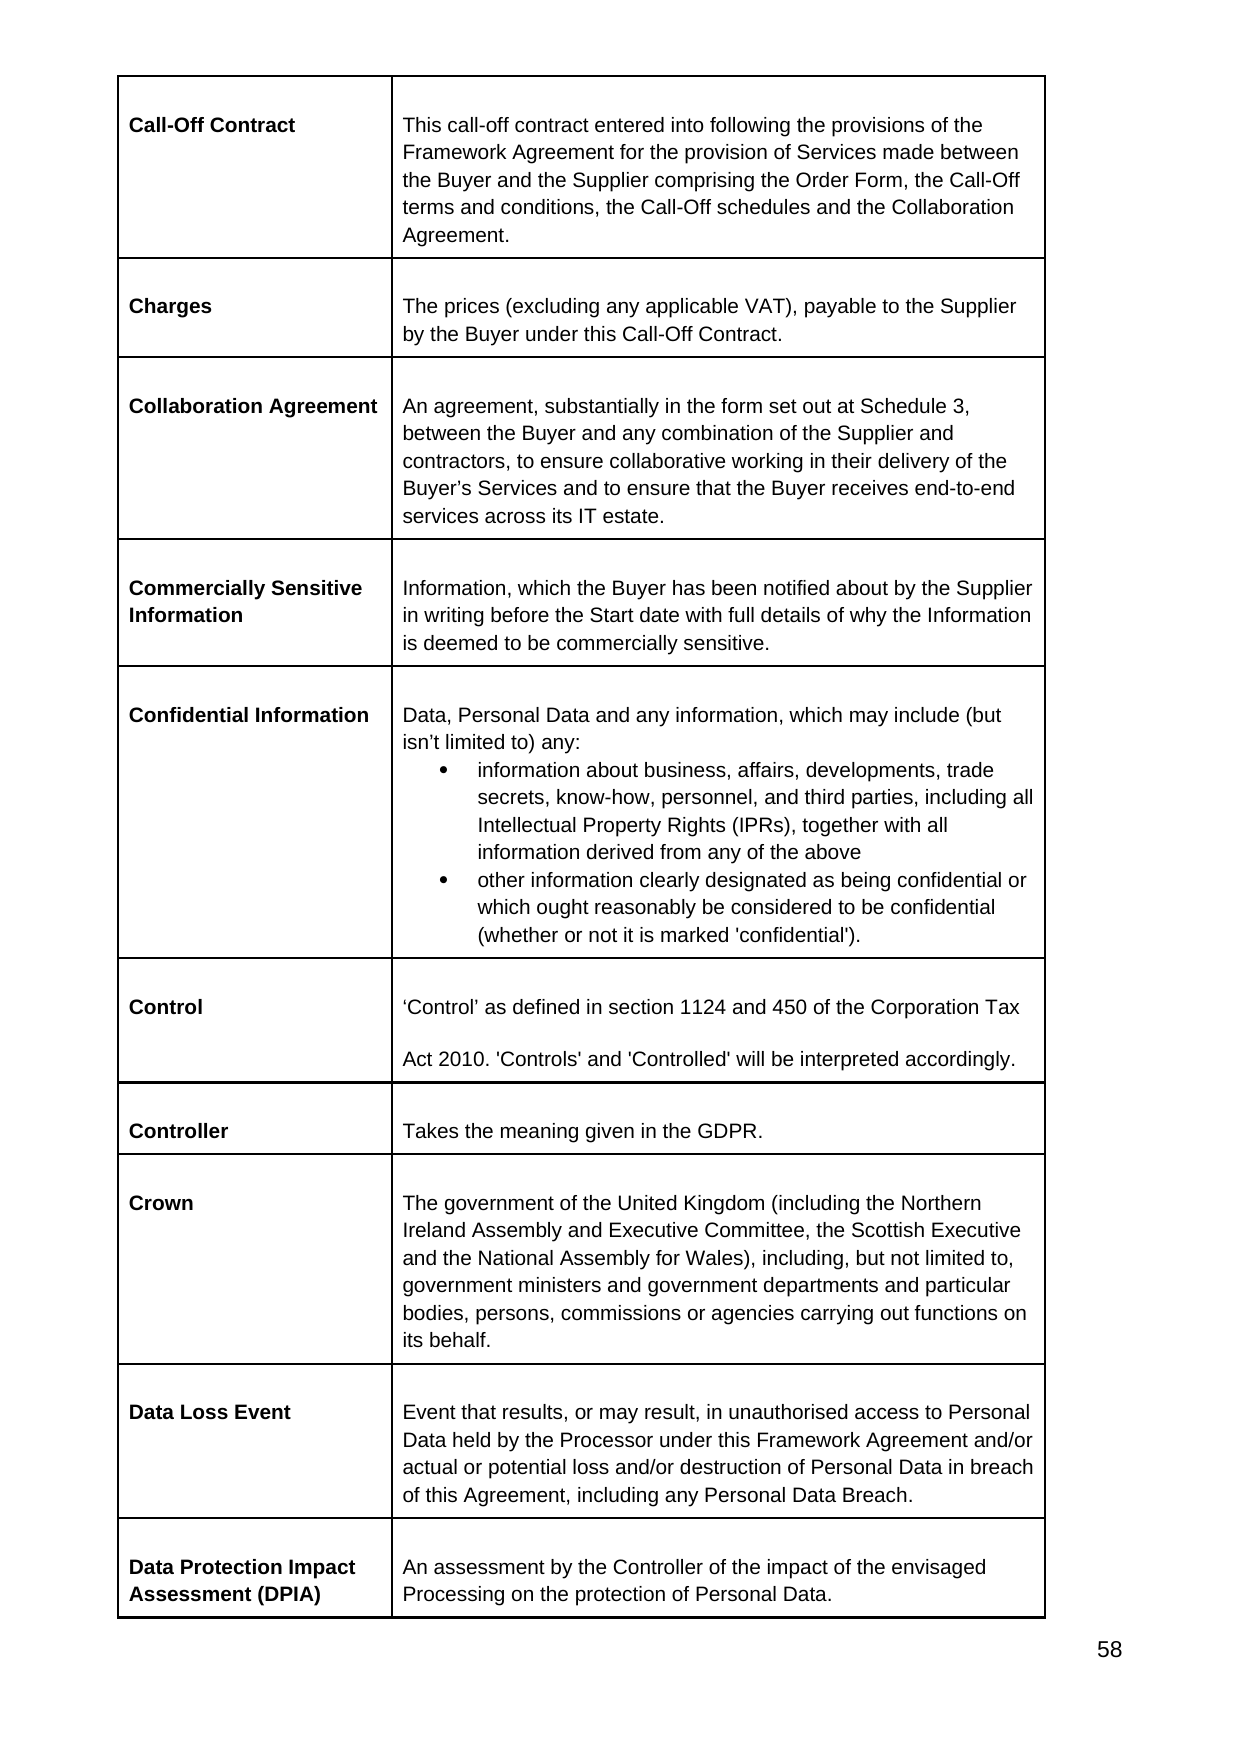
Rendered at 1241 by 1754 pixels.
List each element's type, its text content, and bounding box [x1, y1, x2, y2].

table_cell Event that results, or may result, in unauthorised access to Personal Data held by the Processor under this Framework Agreement and/or actual or potential loss and/or destruction of Personal Data in breach of this Agreement, including any Personal Data Breach. [393, 1365, 1044, 1517]
table_cell Confidential Information [119, 667, 391, 957]
table_cell Data Protection Impact Assessment (DPIA) [119, 1519, 391, 1616]
table_cell This call-off contract entered into following the provisions of the Framework Agreement for the provision of Services made between the Buyer and the Supplier comprising the Order Form, the Call-Off terms and conditions, the Call-Off schedules and the Collaboration Agreement. [393, 77, 1044, 257]
table_cell An assessment by the Controller of the impact of the envisaged Processing on the protection of Personal Data. [393, 1519, 1044, 1616]
table_cell Collaboration Agreement [119, 358, 391, 538]
table_cell Data Loss Event [119, 1365, 391, 1517]
table_cell Information, which the Buyer has been notified about by the Supplier in writing before the Start date with full details of why the Information is deemed to be commercially sensitive. [393, 540, 1044, 665]
table_cell Call-Off Contract [119, 77, 391, 257]
table_cell The prices (excluding any applicable VAT), payable to the Supplier by the Buyer under this Call-Off Contract. [393, 259, 1044, 356]
table_cell An agreement, substantially in the form set out at Schedule 3, between the Buyer and any combination of the Supplier and contractors, to ensure collaborative working in their delivery of the Buyer’s Services and to ensure that the Buyer receives end-to-end services across its IT estate. [393, 358, 1044, 538]
table_cell Takes the meaning given in the GDPR. [393, 1084, 1044, 1153]
table_cell Data, Personal Data and any information, which may include (but isn’t limited to) any: information about business, affairs, developments, trade secrets, know-how, personnel, and third parties, including all Intellectual Property Rights (IPRs), together with all information derived from any of the above other information clearly designated as being confidential or which ought reasonably be considered to be confidential (whether or not it is marked 'confidential'). [393, 667, 1044, 957]
table_cell Controller [119, 1084, 391, 1153]
table_cell Crown [119, 1155, 391, 1363]
table_cell The government of the United Kingdom (including the Northern Ireland Assembly and Executive Committee, the Scottish Executive and the National Assembly for Wales), including, but not limited to, government ministers and government departments and particular bodies, persons, commissions or agencies carrying out functions on its behalf. [393, 1155, 1044, 1363]
table_cell Control [119, 959, 391, 1081]
table_cell Charges [119, 259, 391, 356]
table_cell Commercially Sensitive Information [119, 540, 391, 665]
table_cell ‘Control’ as defined in section 1124 and 450 of the Corporation Tax Act 2010. 'Controls' and 'Controlled' will be interpreted accordingly. [393, 959, 1044, 1081]
